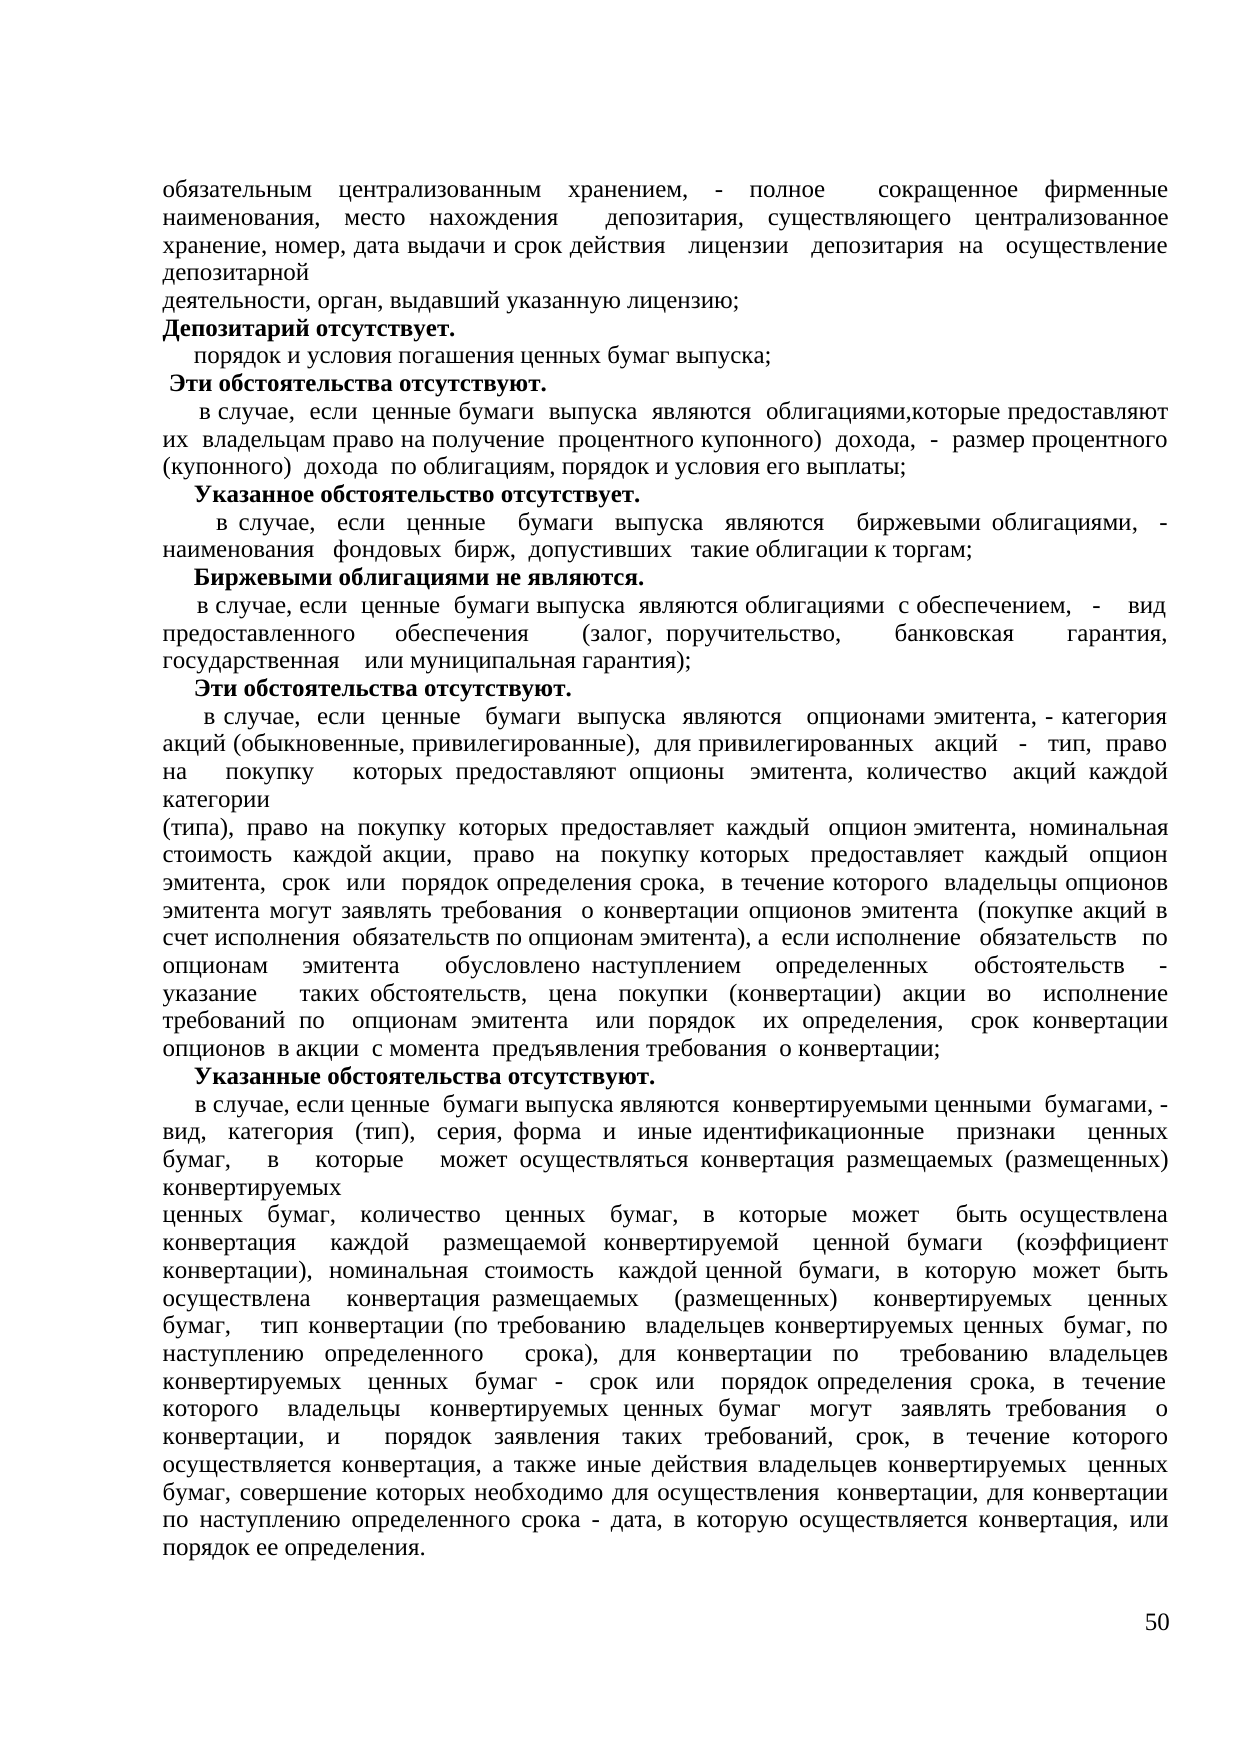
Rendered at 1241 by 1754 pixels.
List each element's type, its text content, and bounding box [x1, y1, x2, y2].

text в случае, если ценные бумаги выпуска являются облигациями с обеспечением, - вид предоставленного обеспечения (залог, поручительство, банковская гарантия, государственная или муниципальная гарантия); [162, 591, 1169, 674]
text (типа), право на покупку которых предоставляет каждый опцион эмитента, номинальная стоимость каждой акции, право на покупку которых предоставляет каждый опцион эмитента, срок или порядок определения срока, в течение которого владельцы опционов эмитента могут заявлять требования о конвертации опционов эмитента (покупке акций в счет исполнения обязательств по опционам эмитента), а если исполнение обязательств по опционам эмитента обусловлено наступлением определенных обстоятельств - указание таких обстоятельств, цена покупки (конвертации) акции во исполнение требований по опционам эмитента или порядок их определения, срок конвертации опционов в акции с момента предъявления требования о конвертации; [162, 813, 1169, 1062]
text порядок и условия погашения ценных бумаг выпуска; [162, 342, 1169, 369]
text Эти обстоятельства отсутствуют. [162, 674, 1169, 702]
text Эти обстоятельства отсутствуют. [162, 369, 1169, 397]
text в случае, если ценные бумаги выпуска являются биржевыми облигациями, - наименования фондовых бирж, допустивших такие облигации к торгам; [162, 508, 1169, 563]
text в случае, если ценные бумаги выпуска являются конвертируемыми ценными бумагами, - вид, категория (тип), серия, форма и иные идентификационные признаки ценных бумаг, в которые может осуществляться конвертация размещаемых (размещенных) конвертируемых [162, 1090, 1169, 1201]
text Указанные обстоятельства отсутствуют. [162, 1062, 1169, 1090]
text обязательным централизованным хранением, - полное сокращенное фирменные наименования, место нахождения депозитария, существляющего централизованное хранение, номер, дата выдачи и срок действия лицензии депозитария на осуществление депозитарной [162, 175, 1169, 286]
text Биржевыми облигациями не являются. [162, 563, 1169, 591]
text деятельности, орган, выдавший указанную лицензию; [162, 286, 1169, 314]
text ценных бумаг, количество ценных бумаг, в которые может быть осуществлена конвертация каждой размещаемой конвертируемой ценной бумаги (коэффициент конвертации), номинальная стоимость каждой ценной бумаги, в которую может быть осуществлена конвертация размещаемых (размещенных) конвертируемых ценных бумаг, тип конвертации (по требованию владельцев конвертируемых ценных бумаг, по наступлению определенного срока), для конвертации по требованию владельцев конвертируемых ценных бумаг - срок или порядок определения срока, в течение которого владельцы конвертируемых ценных бумаг могут заявлять требования о конвертации, и порядок заявления таких требований, срок, в течение которого осуществляется конвертация, а также иные действия владельцев конвертируемых ценных бумаг, совершение которых необходимо для осуществления конвертации, для конвертации по наступлению определенного срока - дата, в которую осуществляется конвертация, или порядок ее определения. [162, 1201, 1169, 1561]
text Депозитарий отсутствует. [162, 314, 1169, 342]
text в случае, если ценные бумаги выпуска являются опционами эмитента, - категория акций (обыкновенные, привилегированные), для привилегированных акций - тип, право на покупку которых предоставляют опционы эмитента, количество акций каждой категории [162, 702, 1169, 813]
text в случае, если ценные бумаги выпуска являются облигациями,которые предоставляют их владельцам право на получение процентного купонного) дохода, - размер процентного (купонного) дохода по облигациям, порядок и условия его выплаты; [162, 397, 1169, 480]
text Указанное обстоятельство отсутствует. [162, 480, 1169, 508]
